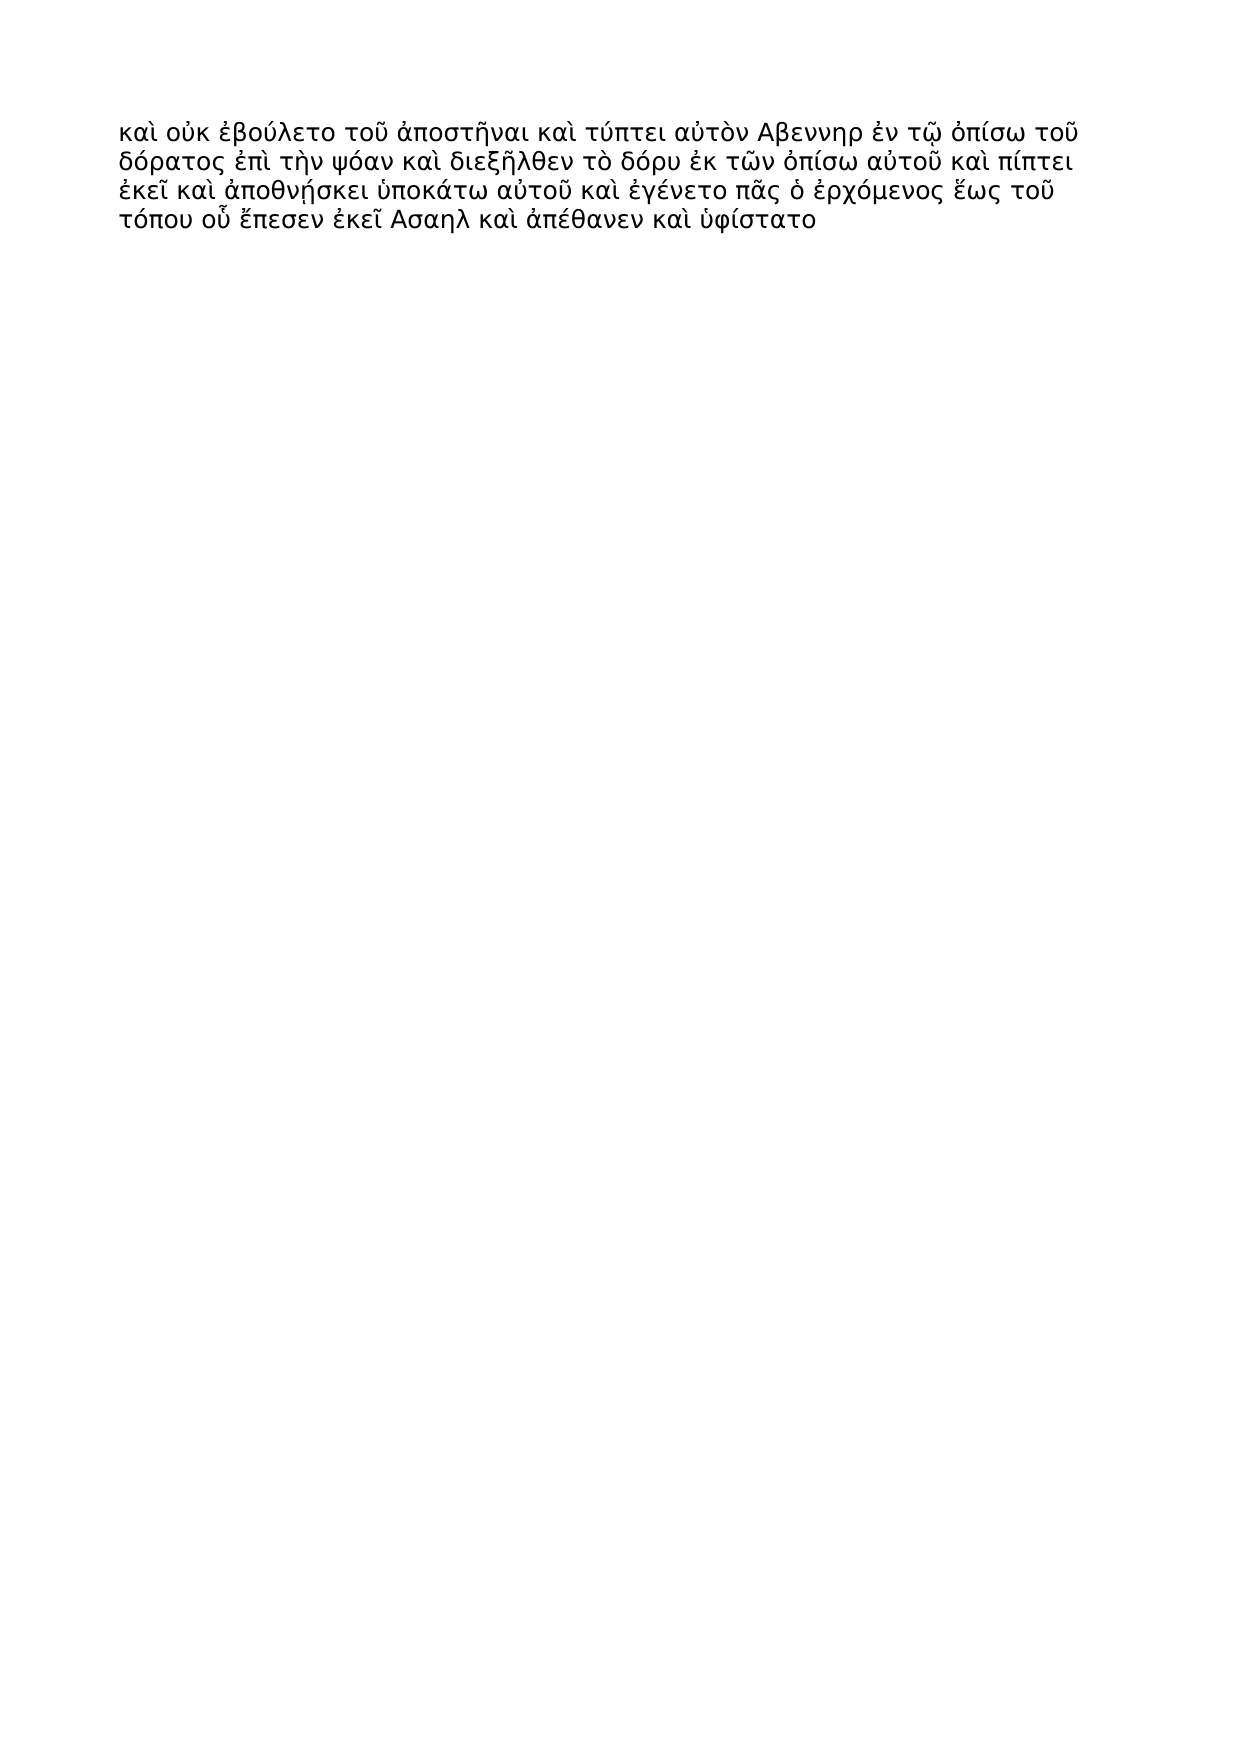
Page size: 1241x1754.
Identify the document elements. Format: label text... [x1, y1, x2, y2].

text καὶ οὐκ ἐβούλετο τοῦ ἀποστῆναι καὶ τύπτει αὐτὸν Αβεννηρ ἐν τῷ ὀπίσω τοῦ δόρατος ἐπὶ τὴν ψόαν καὶ διεξῆλθεν τὸ δόρυ ἐκ τῶν ὀπίσω αὐτοῦ καὶ πίπτει ἐκεῖ καὶ ἀποθνῄσκει ὑποκάτω αὐτοῦ καὶ ἐγένετο πᾶς ὁ ἐρχόμενος ἕως τοῦ τόπου οὗ ἔπεσεν ἐκεῖ Ασαηλ καὶ ἀπέθανεν καὶ ὑφίστατο [118, 118, 1122, 235]
